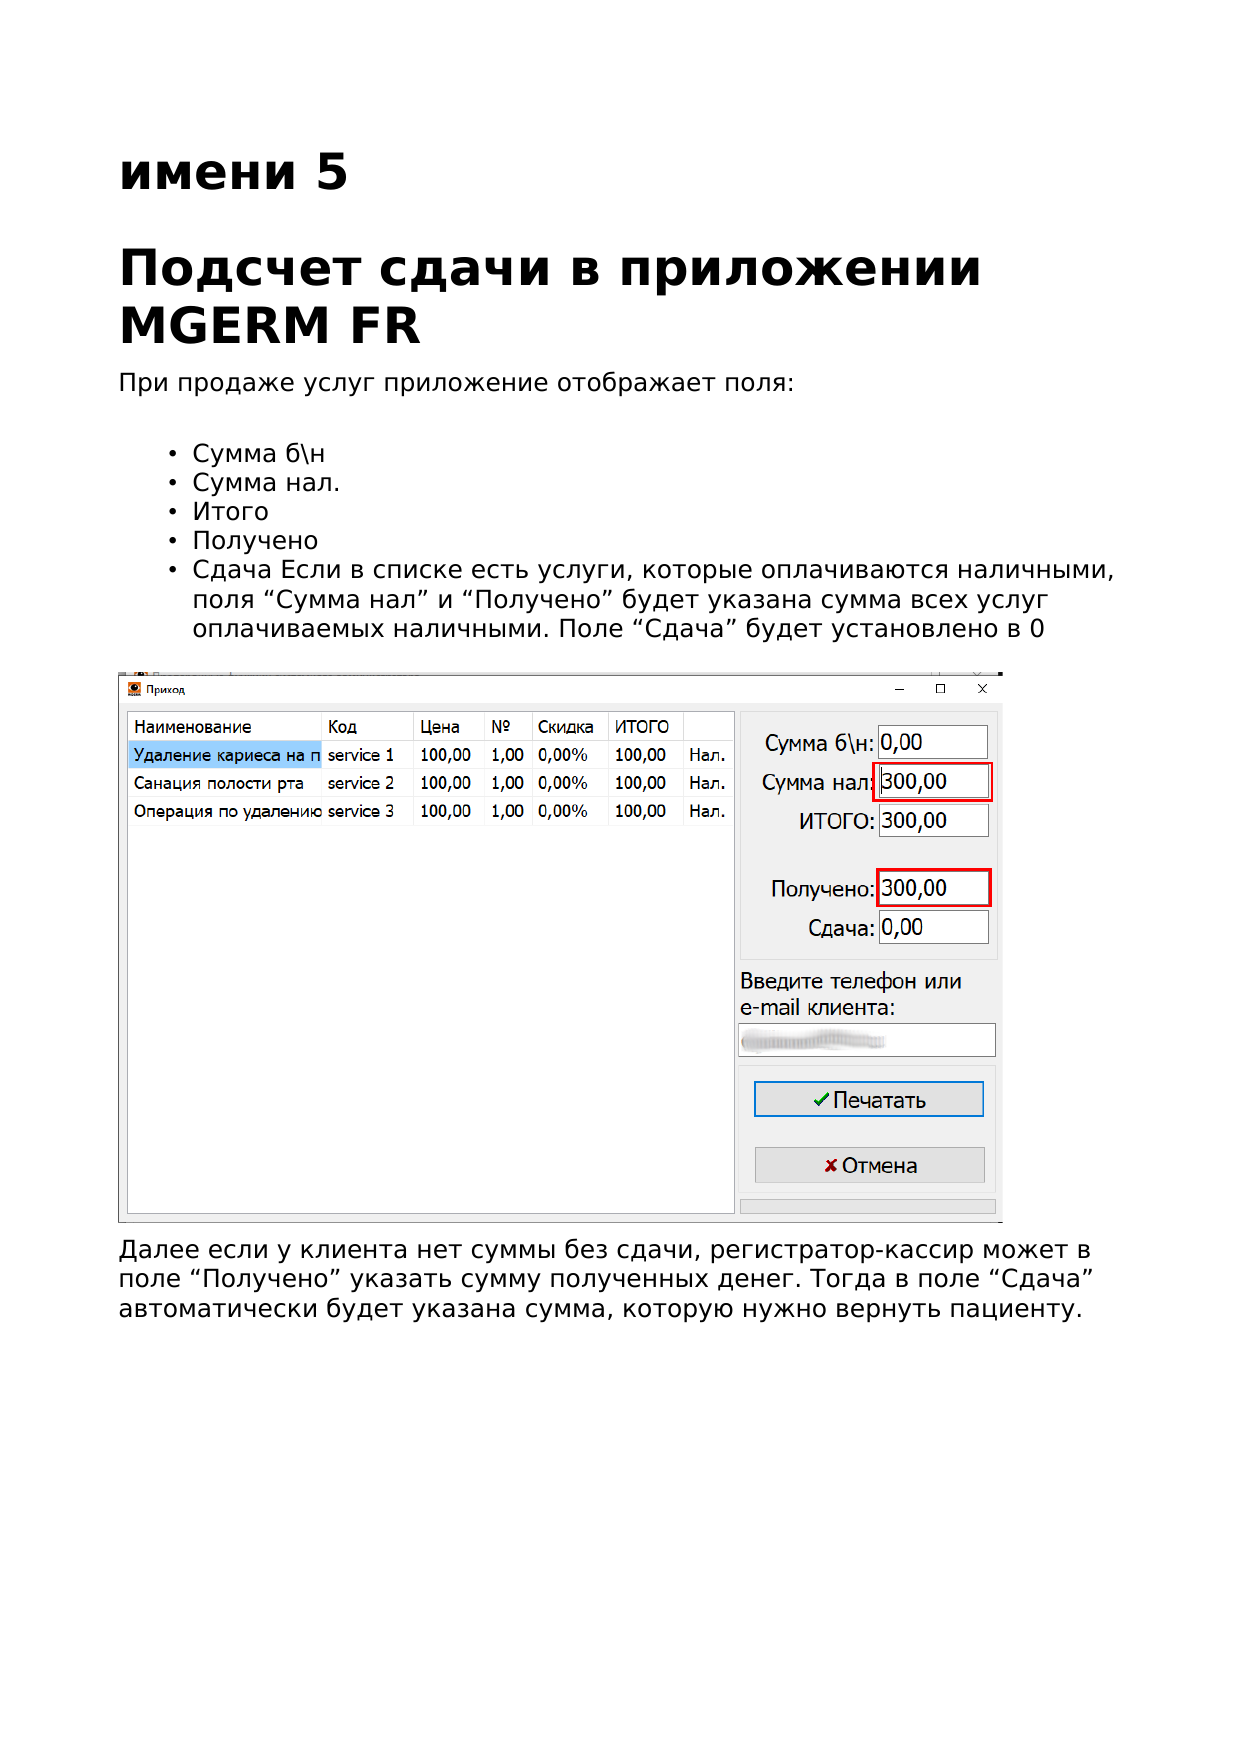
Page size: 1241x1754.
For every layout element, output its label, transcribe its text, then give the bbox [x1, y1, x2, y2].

list Итого [177, 497, 1122, 526]
subtitle имени 5 [118, 143, 1122, 201]
list Получено [177, 526, 1122, 556]
picture [118, 672, 1003, 1223]
list Сумма б\н [177, 439, 1122, 468]
text Далее если у клиента нет суммы без сдачи, регистратор-кассир может в поле “Получено” указать сумму полученных денег. Тогда в поле “Сдача” автоматически будет указана сумма, которую нужно вернуть пациенту. [118, 1236, 1122, 1323]
list Сдача Если в списке есть услуги, которые оплачиваются наличными, поля “Сумма нал” и “Получено” будет указана сумма всех услуг оплачиваемых наличными. Поле “Сдача” будет установлено в 0 [177, 556, 1122, 643]
text При продаже услуг приложение отображает поля: [118, 368, 1122, 397]
list Сумма нал. [177, 468, 1122, 497]
subtitle Подсчет сдачи в приложении MGERM FR [118, 239, 1122, 355]
